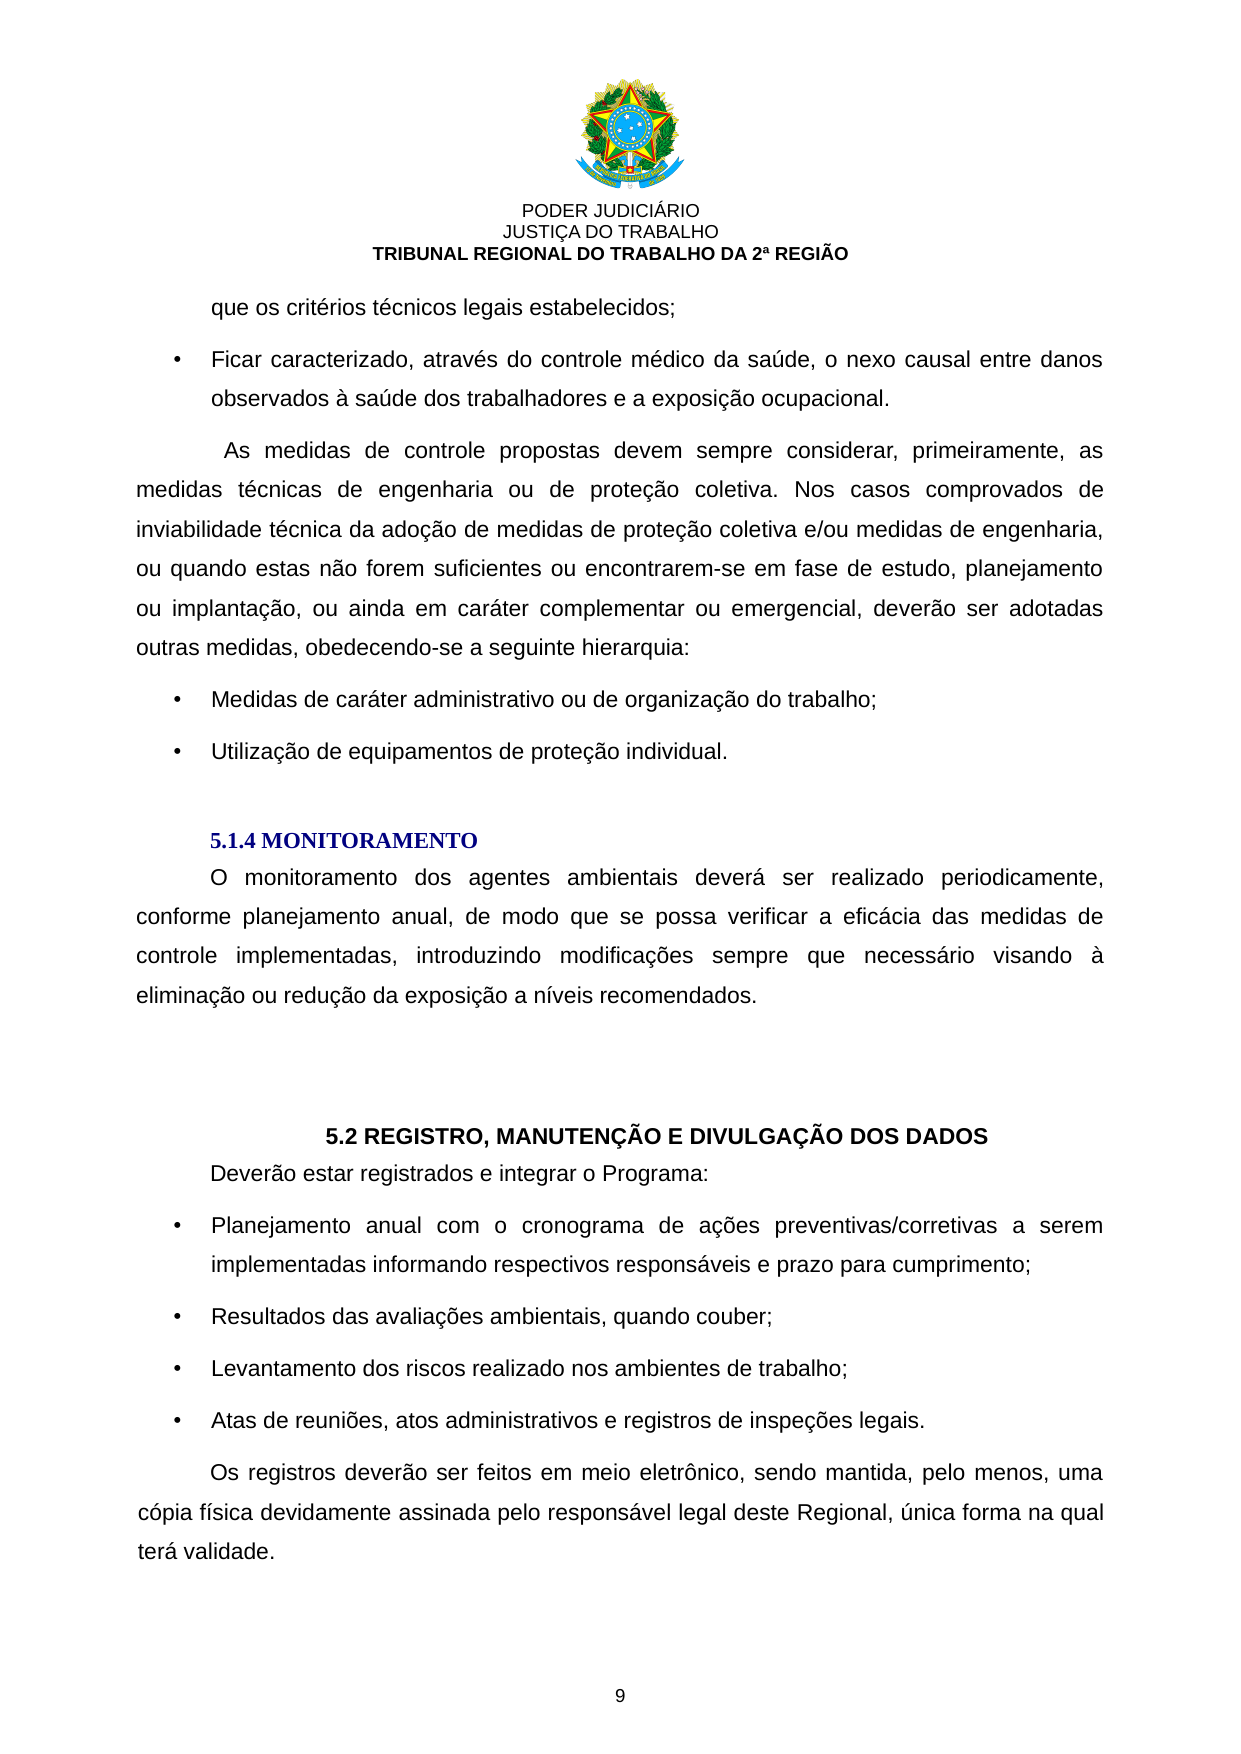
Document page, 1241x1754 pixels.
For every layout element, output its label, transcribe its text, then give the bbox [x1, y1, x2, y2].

text O monitoramento dos agentes ambientais deverá ser realizado periodicamente, conforme planejamento anual, de modo que se possa verificar a eficácia das medidas de controle implementadas, introduzindo modificações sempre que necessário visando à eliminação ou redução da exposição a níveis recomendados. [136, 863, 1104, 1008]
list que os critérios técnicos legais estabelecidos; [173, 294, 1104, 320]
list Resultados das avaliações ambientais, quando couber; [173, 1303, 1104, 1330]
subtitle 5.1.4 MONITORAMENTO [136, 827, 1104, 853]
list Planejamento anual com o cronograma de ações preventivas/corretivas a serem implementadas informando respectivos responsáveis e prazo para cumprimento; [173, 1212, 1104, 1278]
list Levantamento dos riscos realizado nos ambientes de trabalho; [173, 1355, 1104, 1382]
list Atas de reuniões, atos administrativos e registros de inspeções legais. [173, 1407, 1104, 1433]
list Utilização de equipamentos de proteção individual. [173, 738, 1104, 764]
text As medidas de controle propostas devem sempre considerar, primeiramente, as medidas técnicas de engenharia ou de proteção coletiva. Nos casos comprovados de inviabilidade técnica da adoção de medidas de proteção coletiva e/ou medidas de engenharia, ou quando estas não forem suficientes ou encontrarem-se em fase de estudo, planejamento ou implantação, ou ainda em caráter complementar ou emergencial, deverão ser adotadas outras medidas, obedecendo-se a seguinte hierarquia: [136, 437, 1104, 661]
text Deverão estar registrados e integrar o Programa: [136, 1160, 1104, 1186]
list Ficar caracterizado, através do controle médico da saúde, o nexo causal entre danos observados à saúde dos trabalhadores e a exposição ocupacional. [173, 346, 1104, 411]
subtitle 5.2 REGISTRO, MANUTENÇÃO E DIVULGAÇÃO DOS DADOS [136, 1123, 1104, 1150]
list Medidas de caráter administrativo ou de organização do trabalho; [173, 686, 1104, 713]
text Os registros deverão ser feitos em meio eletrônico, sendo mantida, pelo menos, uma cópia física devidamente assinada pelo responsável legal deste Regional, única forma na qual terá validade. [138, 1459, 1104, 1564]
